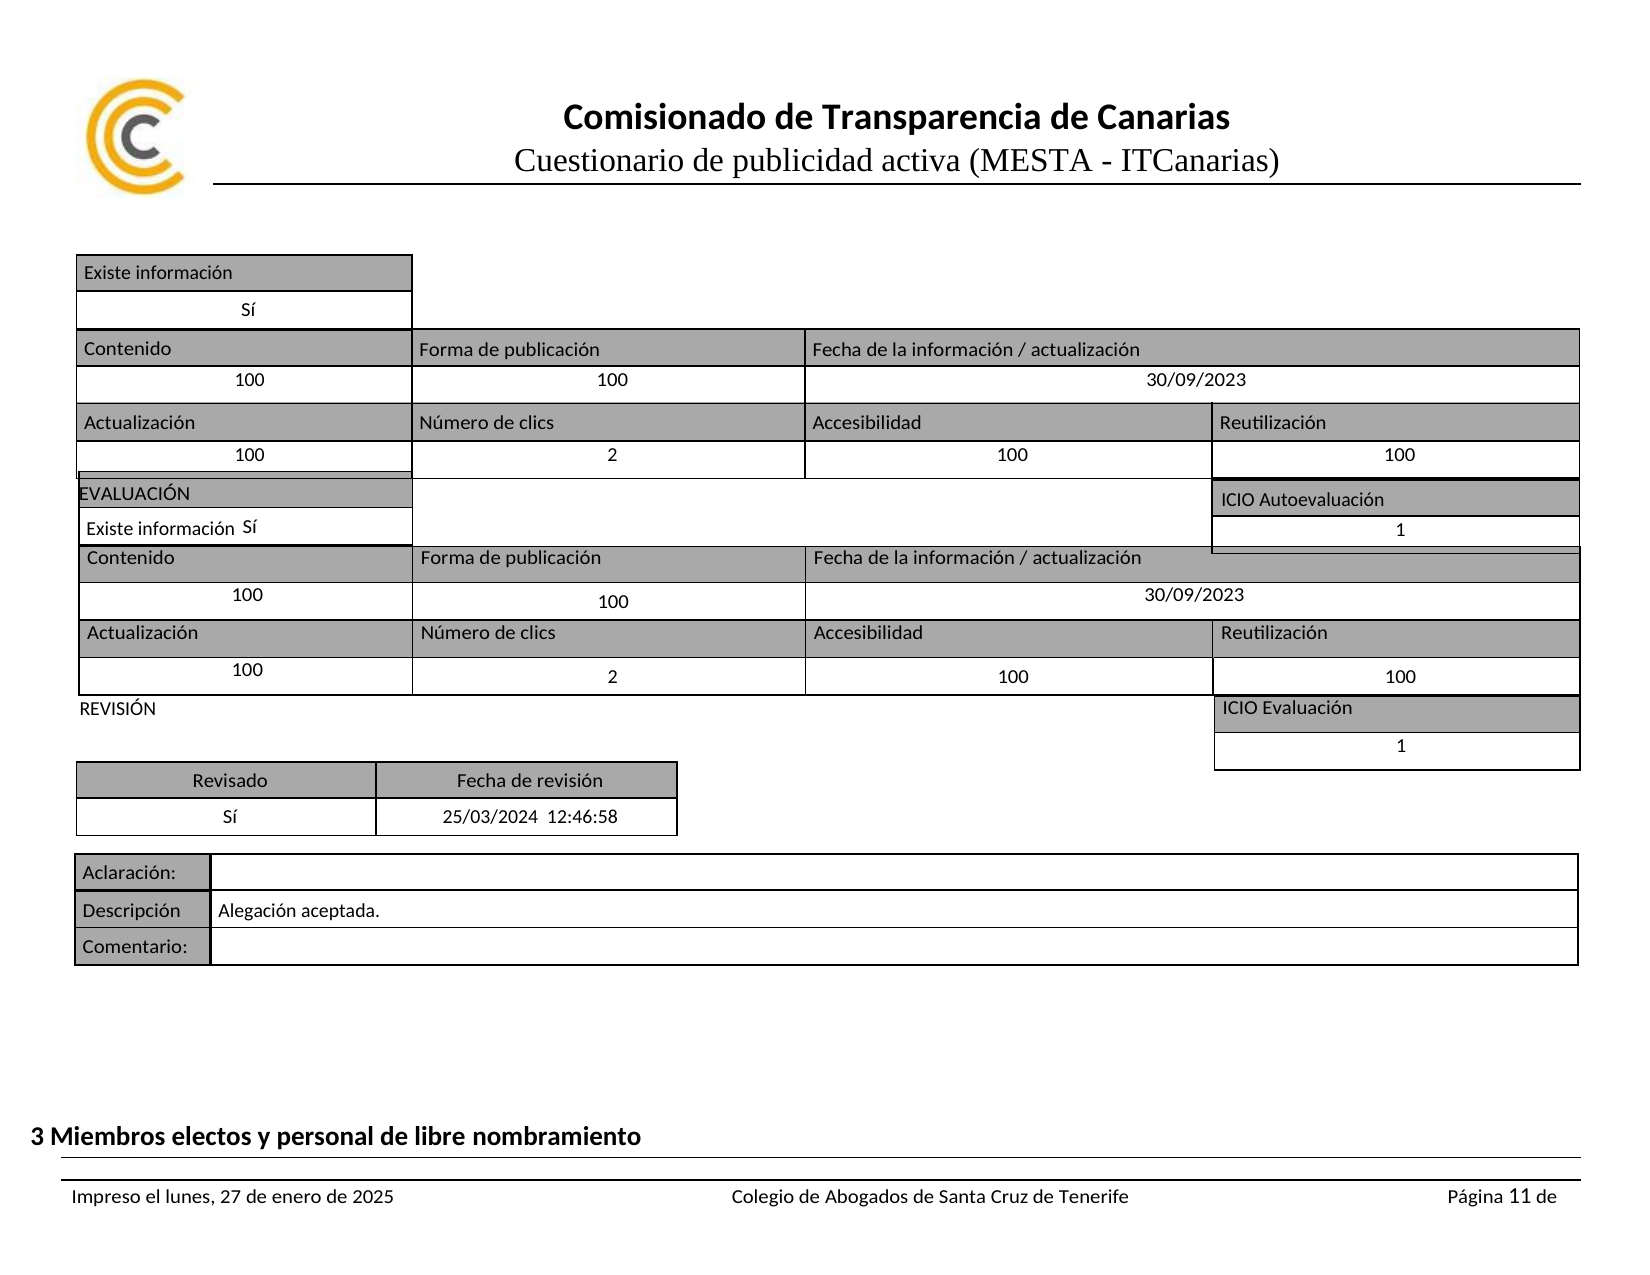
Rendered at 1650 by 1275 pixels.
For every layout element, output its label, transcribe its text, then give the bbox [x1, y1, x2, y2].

table_cell 25/03/2024 12:46:58 [377, 799, 676, 834]
table_cell ICIO Autoevaluación [1213, 481, 1579, 515]
table_cell EVALUACIÓN Existe información [413, 479, 1211, 546]
table_cell 100 [1213, 442, 1579, 477]
table_header Revisado [77, 763, 375, 797]
table_cell [212, 928, 1577, 964]
table_cell 30/09/2023 [806, 367, 1579, 402]
table_cell Reutilización [1213, 404, 1579, 440]
table_cell Contenido [77, 331, 411, 365]
table_cell Actualización [77, 404, 411, 440]
table_cell Descripción [76, 892, 209, 927]
table_header Aclaración: [76, 855, 209, 889]
table_cell Fecha de la información / actualización [806, 330, 1579, 365]
table_cell Accesibilidad [806, 404, 1211, 440]
list Miembros electos y personal de libre nombramiento [30, 1119, 1594, 1152]
table_cell 100 [77, 367, 411, 402]
table_cell 2 [413, 442, 804, 477]
table_cell Número de clics [413, 404, 804, 440]
table_cell Forma de publicación [413, 330, 804, 365]
table_cell 1 [1213, 517, 1579, 546]
table_cell 100 [413, 367, 804, 402]
table_cell 100 [806, 442, 1211, 477]
table_cell Alegación aceptada. [212, 891, 1577, 927]
table_header Fecha de revisión [377, 763, 676, 797]
table_header Existe información [77, 256, 411, 290]
table_cell Sí [77, 799, 375, 834]
table_cell Sí [77, 292, 411, 328]
table_header [413, 254, 1579, 328]
table_cell Comentario: [76, 928, 209, 964]
table_header [212, 855, 1577, 889]
table_cell EVALUACIÓN Existe información [80, 508, 412, 544]
table_cell 100 [77, 442, 411, 471]
